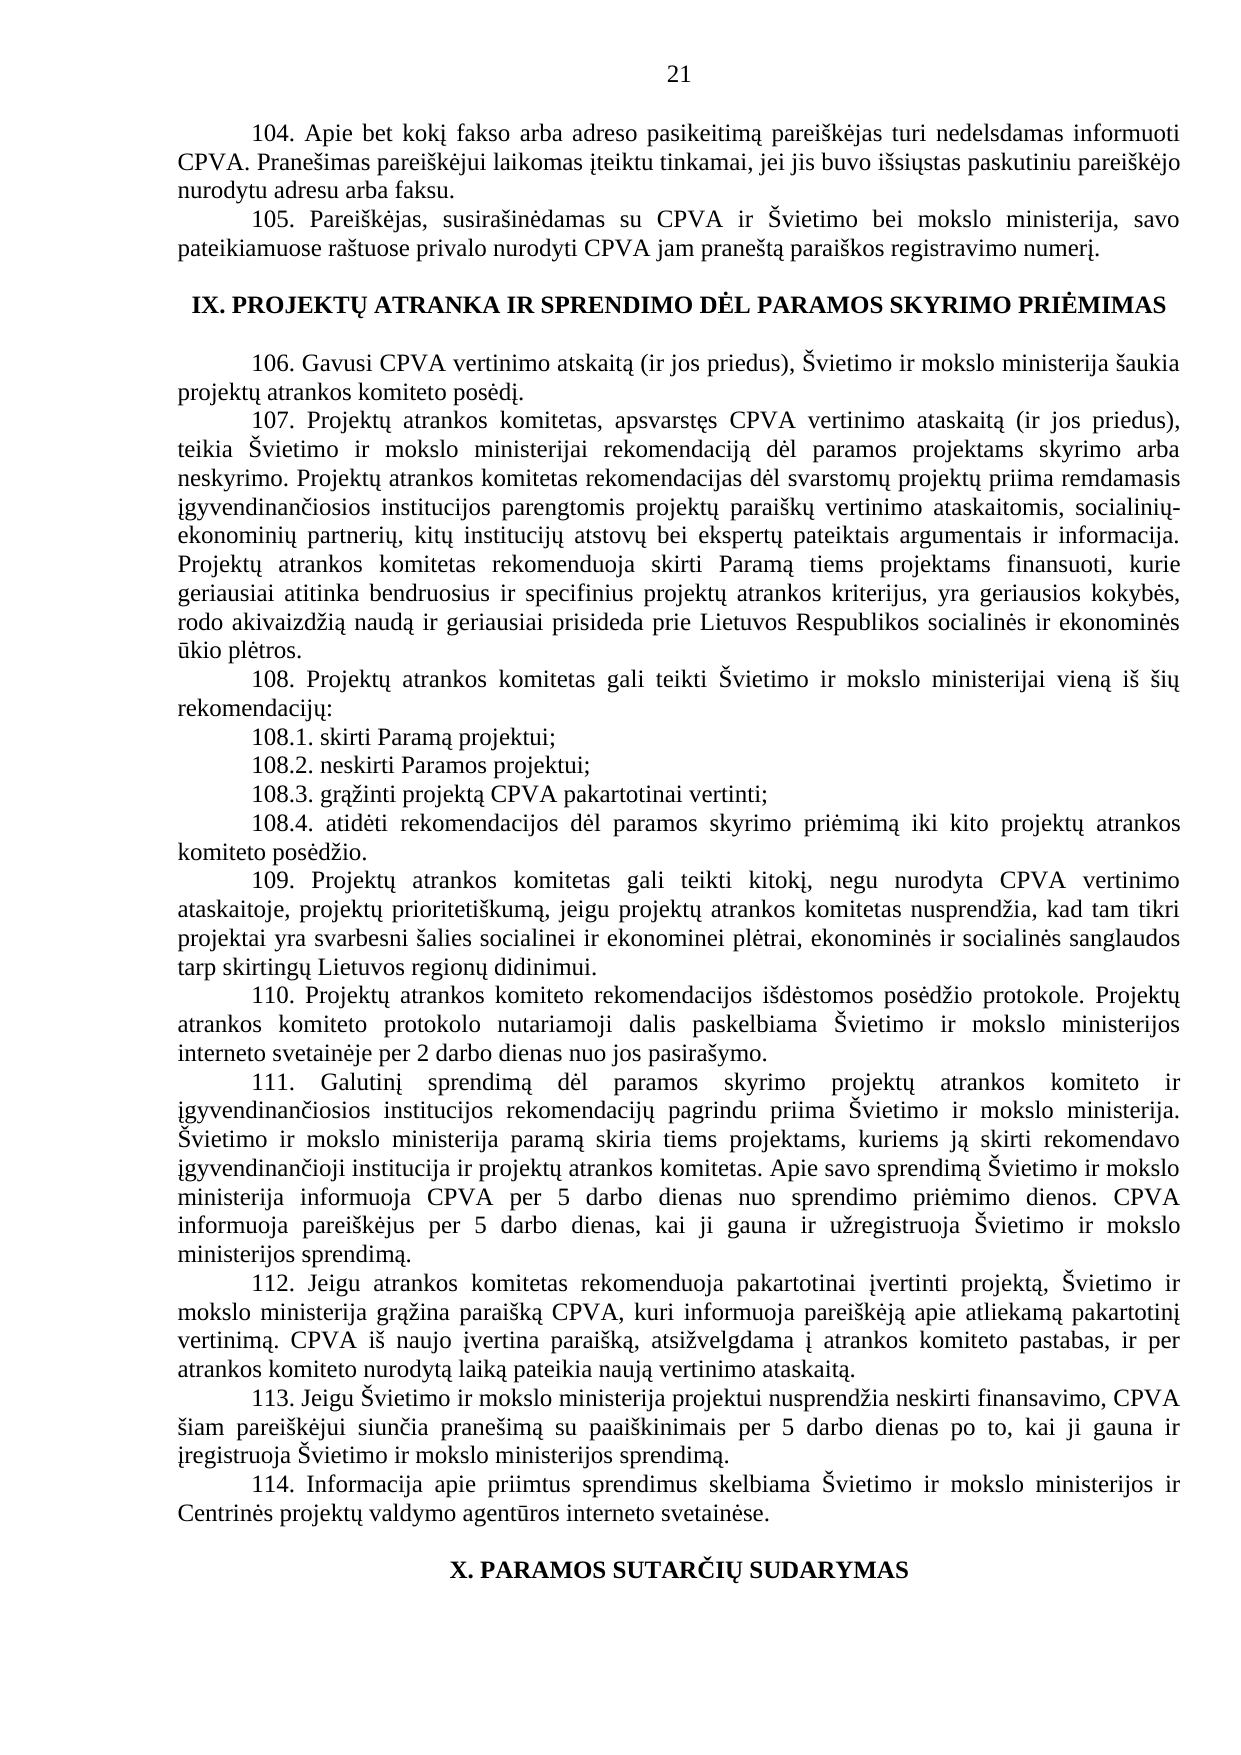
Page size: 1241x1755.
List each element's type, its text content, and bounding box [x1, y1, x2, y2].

text 108.4. atidėti rekomendacijos dėl paramos skyrimo priėmimą iki kito projektų atrankos komiteto posėdžio. [177, 808, 1181, 866]
text 111. Galutinį sprendimą dėl paramos skyrimo projektų atrankos komiteto ir įgyvendinančiosios institucijos rekomendacijų pagrindu priima Švietimo ir mokslo ministerija. Švietimo ir mokslo ministerija paramą skiria tiems projektams, kuriems ją skirti rekomendavo įgyvendinančioji institucija ir projektų atrankos komitetas. Apie savo sprendimą Švietimo ir mokslo ministerija informuoja CPVA per 5 darbo dienas nuo sprendimo priėmimo dienos. CPVA informuoja pareiškėjus per 5 darbo dienas, kai ji gauna ir užregistruoja Švietimo ir mokslo ministerijos sprendimą. [177, 1067, 1181, 1268]
text 105. Pareiškėjas, susirašinėdamas su CPVA ir Švietimo bei mokslo ministerija, savo pateikiamuose raštuose privalo nurodyti CPVA jam praneštą paraiškos registravimo numerį. [177, 204, 1181, 262]
text 108.3. grąžinti projektą CPVA pakartotinai vertinti; [177, 779, 1181, 808]
text 110. Projektų atrankos komiteto rekomendacijos išdėstomos posėdžio protokole. Projektų atrankos komiteto protokolo nutariamoji dalis paskelbiama Švietimo ir mokslo ministerijos interneto svetainėje per 2 darbo dienas nuo jos pasirašymo. [177, 981, 1181, 1067]
text 114. Informacija apie priimtus sprendimus skelbiama Švietimo ir mokslo ministerijos ir Centrinės projektų valdymo agentūros interneto svetainėse. [177, 1469, 1181, 1527]
text 104. Apie bet kokį fakso arba adreso pasikeitimą pareiškėjas turi nedelsdamas informuoti CPVA. Pranešimas pareiškėjui laikomas įteiktu tinkamai, jei jis buvo išsiųstas paskutiniu pareiškėjo nurodytu adresu arba faksu. [177, 118, 1181, 204]
text 108. Projektų atrankos komitetas gali teikti Švietimo ir mokslo ministerijai vieną iš šių rekomendacijų: [177, 664, 1181, 722]
text 106. Gavusi CPVA vertinimo atskaitą (ir jos priedus), Švietimo ir mokslo ministerija šaukia projektų atrankos komiteto posėdį. [177, 348, 1181, 406]
text IX. Projektų atranka ir SPRENDIMO DĖL PARAMOS SKYRIMO PRIĖMIMAS [177, 291, 1181, 319]
text 112. Jeigu atrankos komitetas rekomenduoja pakartotinai įvertinti projektą, Švietimo ir mokslo ministerija grąžina paraišką CPVA, kuri informuoja pareiškėją apie atliekamą pakartotinį vertinimą. CPVA iš naujo įvertina paraišką, atsižvelgdama į atrankos komiteto pastabas, ir per atrankos komiteto nurodytą laiką pateikia naują vertinimo ataskaitą. [177, 1268, 1181, 1383]
text 109. Projektų atrankos komitetas gali teikti kitokį, negu nurodyta CPVA vertinimo ataskaitoje, projektų prioritetiškumą, jeigu projektų atrankos komitetas nusprendžia, kad tam tikri projektai yra svarbesni šalies socialinei ir ekonominei plėtrai, ekonominės ir socialinės sanglaudos tarp skirtingų Lietuvos regionų didinimui. [177, 866, 1181, 981]
text 107. Projektų atrankos komitetas, apsvarstęs CPVA vertinimo ataskaitą (ir jos priedus), teikia Švietimo ir mokslo ministerijai rekomendaciją dėl paramos projektams skyrimo arba neskyrimo. Projektų atrankos komitetas rekomendacijas dėl svarstomų projektų priima remdamasis įgyvendinančiosios institucijos parengtomis projektų paraiškų vertinimo ataskaitomis, socialinių-ekonominių partnerių, kitų institucijų atstovų bei ekspertų pateiktais argumentais ir informacija. Projektų atrankos komitetas rekomenduoja skirti Paramą tiems projektams finansuoti, kurie geriausiai atitinka bendruosius ir specifinius projektų atrankos kriterijus, yra geriausios kokybės, rodo akivaizdžią naudą ir geriausiai prisideda prie Lietuvos Respublikos socialinės ir ekonominės ūkio plėtros. [177, 406, 1181, 664]
text 108.2. neskirti Paramos projektui; [177, 751, 1181, 779]
text 108.1. skirti Paramą projektui; [177, 722, 1181, 751]
text 113. Jeigu Švietimo ir mokslo ministerija projektui nusprendžia neskirti finansavimo, CPVA šiam pareiškėjui siunčia pranešimą su paaiškinimais per 5 darbo dienas po to, kai ji gauna ir įregistruoja Švietimo ir mokslo ministerijos sprendimą. [177, 1383, 1181, 1469]
text X. PARAMOS SUTARČIŲ SUDARYMAS [177, 1556, 1181, 1584]
